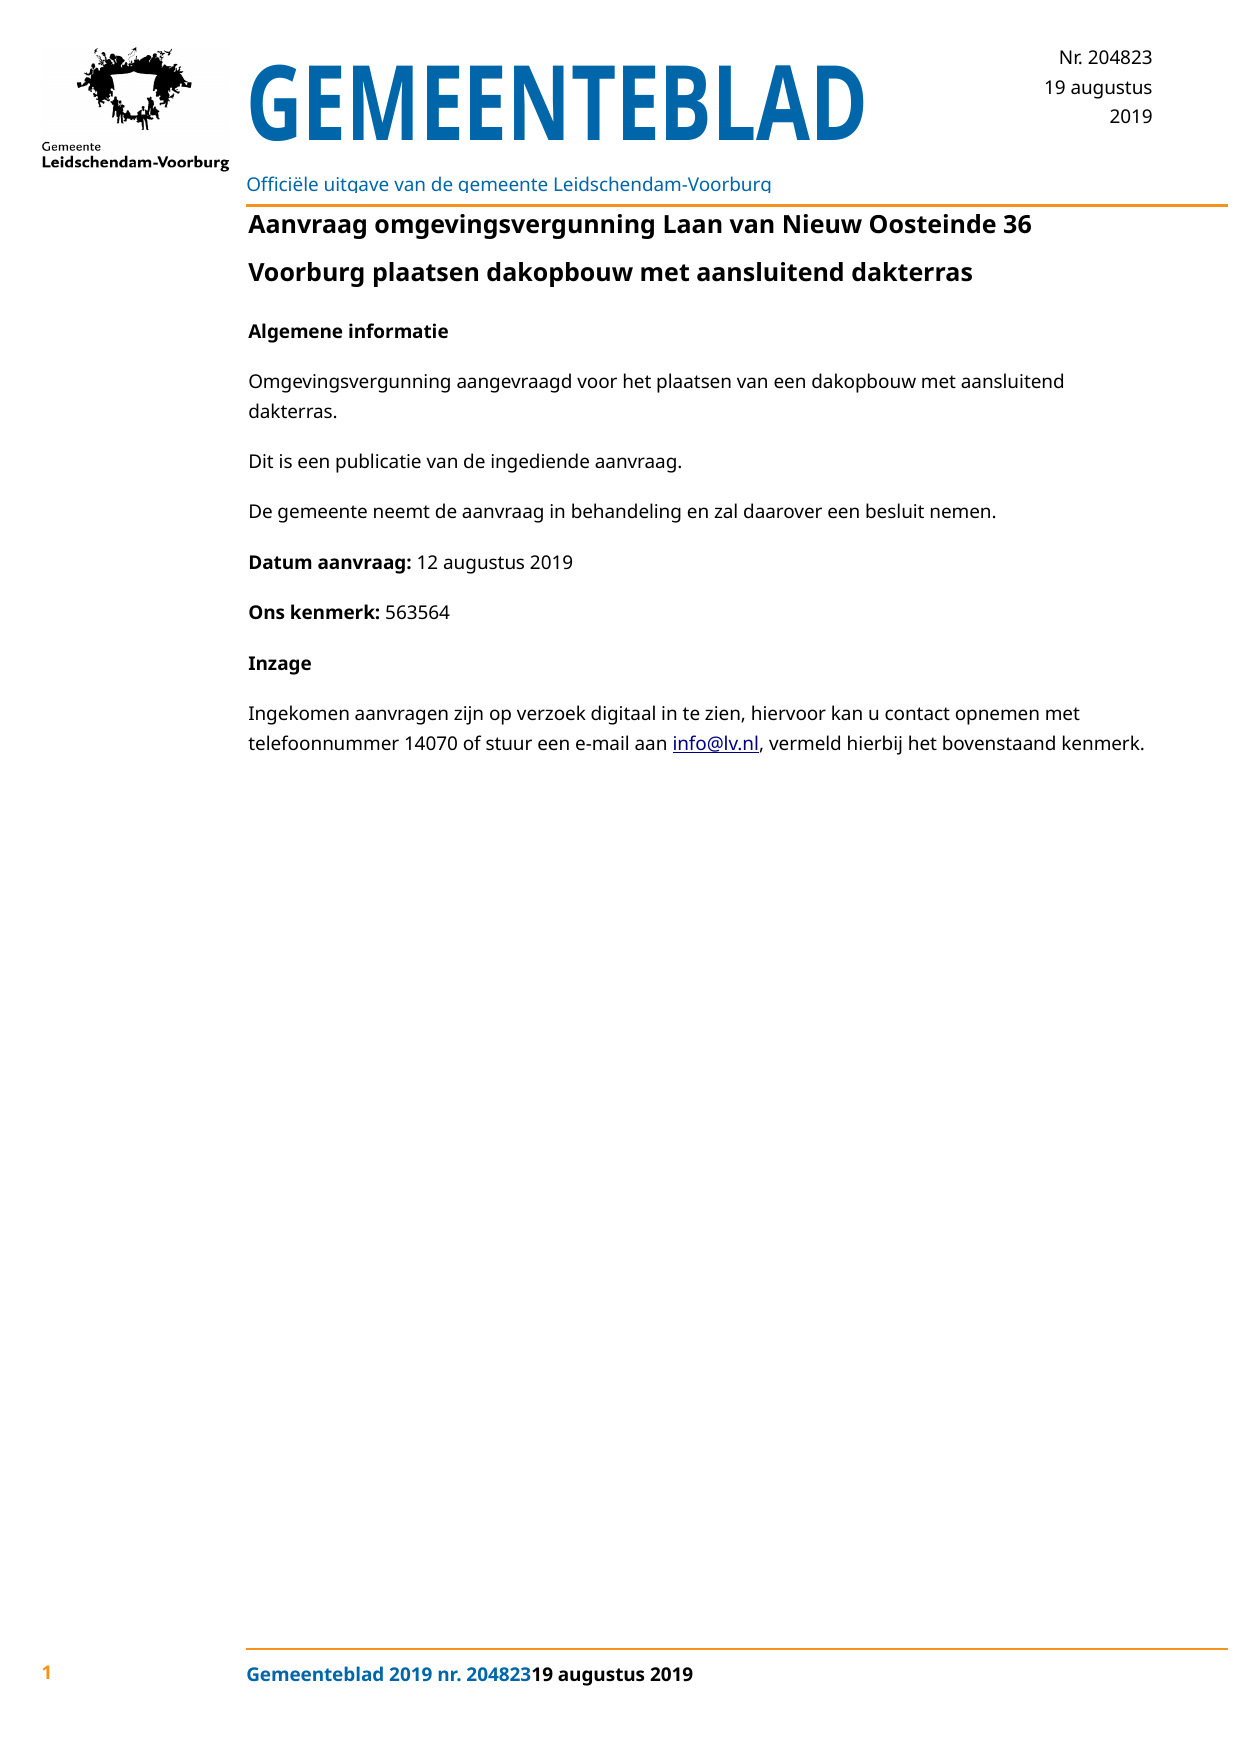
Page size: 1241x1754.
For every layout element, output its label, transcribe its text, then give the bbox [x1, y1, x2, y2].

text Ingekomen aanvragen zijn op verzoek digitaal in te zien, hiervoor kan u contact opnemen met telefoonnummer 14070 of stuur een e-mail aan info@lv.nl, vermeld hierbij het bovenstaand kenmerk. [248, 700, 1152, 756]
text Algemene informatie [248, 318, 1152, 344]
text Dit is een publicatie van de ingediende aanvraag. [248, 448, 1152, 474]
text Inzage [248, 650, 1152, 676]
text Omgevingsvergunning aangevraagd voor het plaatsen van een dakopbouw met aansluitend dakterras. [248, 368, 1152, 424]
text De gemeente neemt de aanvraag in behandeling en zal daarover een besluit nemen. [248, 499, 1152, 524]
text Aanvraag omgevingsvergunning Laan van Nieuw Oosteinde 36 Voorburg plaatsen dakopbouw met aansluitend dakterras [248, 207, 1152, 288]
text Datum aanvraag: 12 augustus 2019 [248, 549, 1152, 575]
picture [41, 47, 231, 172]
text Ons kenmerk: 563564 [248, 599, 1152, 625]
